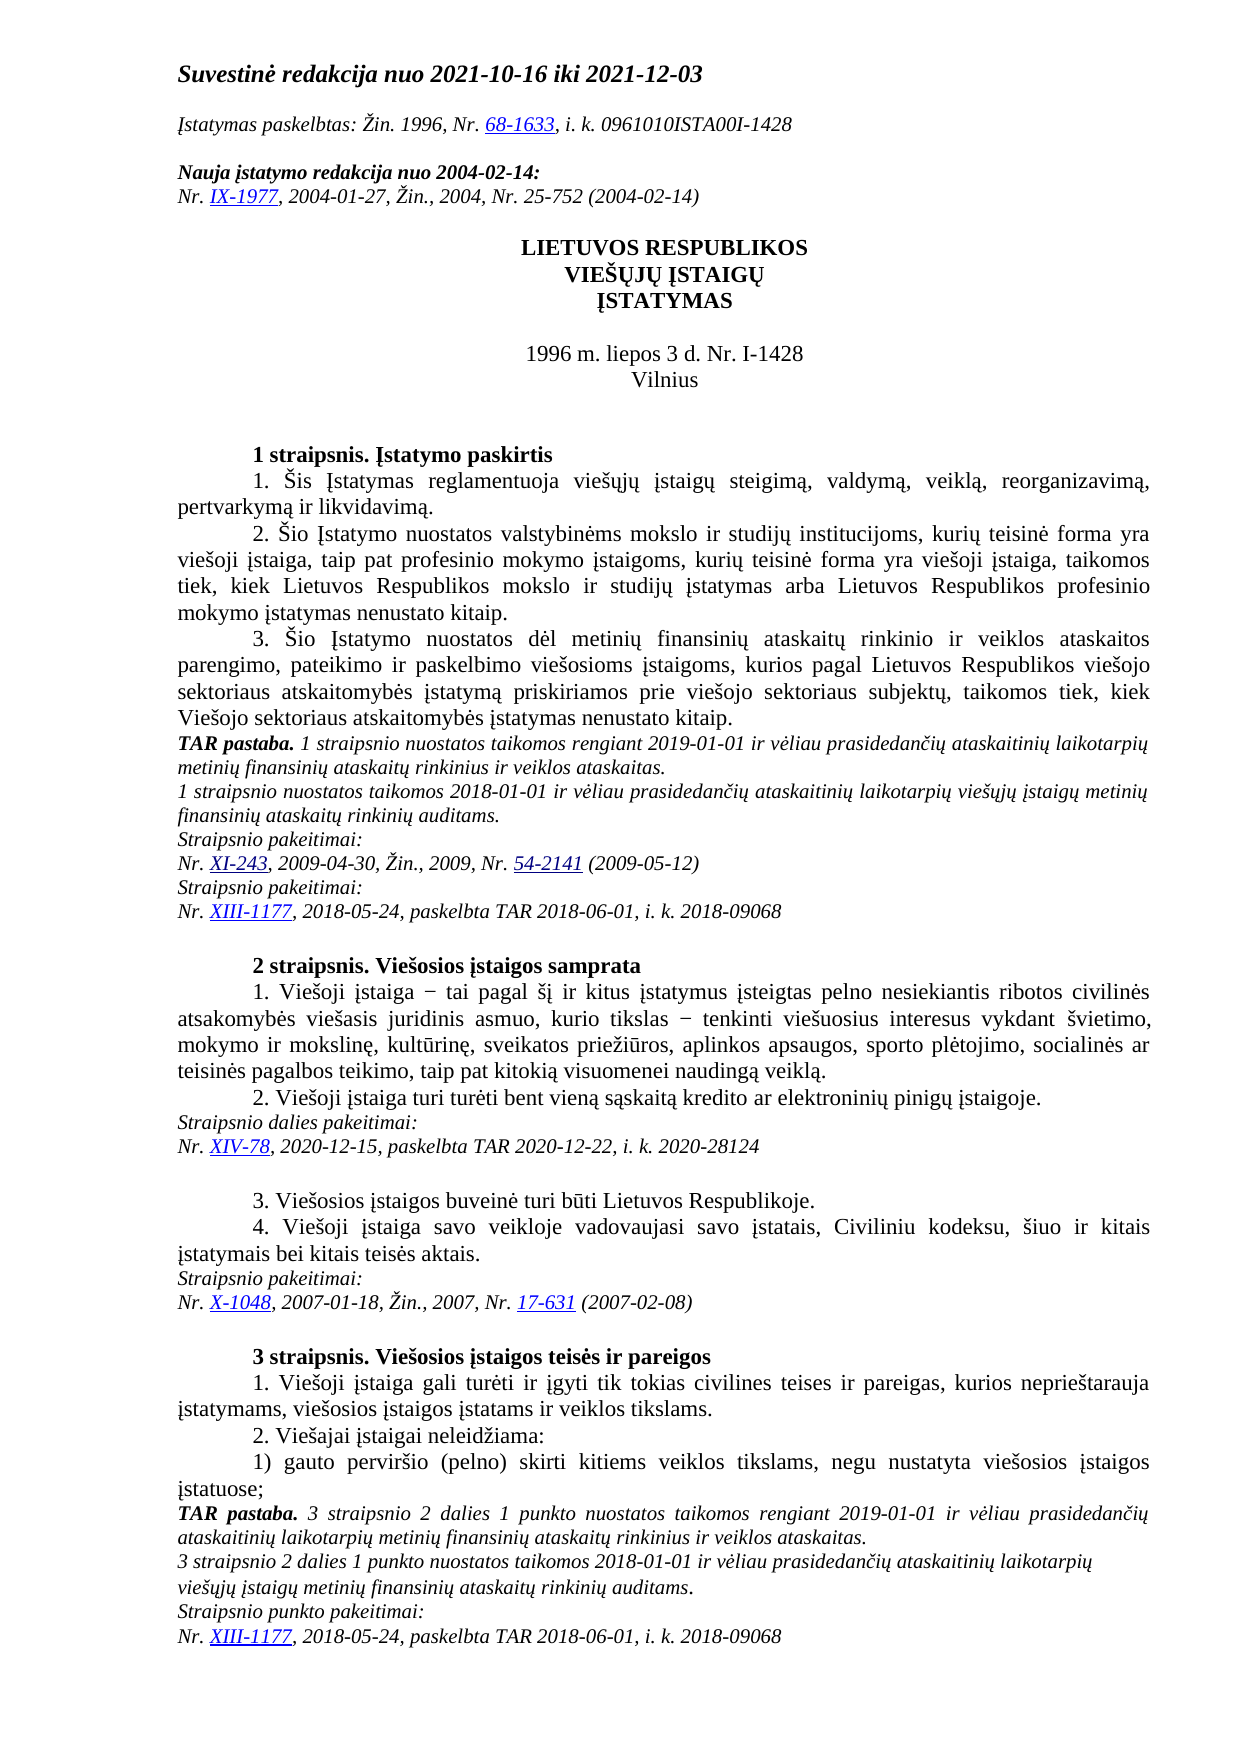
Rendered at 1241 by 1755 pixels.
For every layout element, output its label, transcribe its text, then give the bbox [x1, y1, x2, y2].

text 2. Viešajai įstaigai neleidžiama: [177, 1422, 1152, 1448]
text VIEŠŲJŲ ĮSTAIGŲ [177, 261, 1152, 287]
text Nr. IX-1977, 2004-01-27, Žin., 2004, Nr. 25-752 (2004-02-14) [177, 184, 1152, 208]
text 2 straipsnis. Viešosios įstaigos samprata [177, 952, 1152, 978]
text Nr. XIV-78, 2020-12-15, paskelbta TAR 2020-12-22, i. k. 2020-28124 [177, 1134, 1152, 1158]
text Vilnius [177, 366, 1152, 393]
text 4. Viešoji įstaiga savo veikloje vadovaujasi savo įstatais, Civiliniu kodeksu, šiuo ir kitais įstatymais bei kitais teisės aktais. [177, 1213, 1152, 1266]
text Straipsnio pakeitimai: [177, 875, 1152, 899]
text Straipsnio punkto pakeitimai: [177, 1599, 1152, 1623]
text 1) gauto perviršio (pelno) skirti kitiems veiklos tikslams, negu nustatyta viešosios įstaigos įstatuose; [177, 1448, 1152, 1501]
text LIETUVOS RESPUBLIKOS [177, 234, 1152, 261]
text Straipsnio pakeitimai: [177, 827, 1152, 851]
text 1. Viešoji įstaiga gali turėti ir įgyti tik tokias civilines teises ir pareigas, kurios neprieštarauja įstatymams, viešosios įstaigos įstatams ir veiklos tikslams. [177, 1369, 1152, 1422]
text Nr. X-1048, 2007-01-18, Žin., 2007, Nr. 17-631 (2007-02-08) [177, 1290, 1152, 1314]
text 3 straipsnio 2 dalies 1 punkto nuostatos taikomos 2018-01-01 ir vėliau prasidedančių ataskaitinių laikotarpių viešųjų įstaigų metinių finansinių ataskaitų rinkinių auditams. [177, 1549, 1152, 1599]
text Nr. XIII-1177, 2018-05-24, paskelbta TAR 2018-06-01, i. k. 2018-09068 [177, 899, 1152, 923]
text Įstatymas paskelbtas: Žin. 1996, Nr. 68-1633, i. k. 0961010ISTA00I-1428 [177, 112, 1152, 136]
text Straipsnio dalies pakeitimai: [177, 1110, 1152, 1134]
text 3 straipsnis. Viešosios įstaigos teisės ir pareigos [177, 1343, 1152, 1369]
text TAR pastaba. 1 straipsnio nuostatos taikomos rengiant 2019-01-01 ir vėliau prasidedančių ataskaitinių laikotarpių metinių finansinių ataskaitų rinkinius ir veiklos ataskaitas. [177, 731, 1152, 779]
text ĮSTATYMAS [177, 287, 1152, 313]
text Nauja įstatymo redakcija nuo 2004-02-14: [177, 160, 1152, 184]
text Suvestinė redakcija nuo 2021-10-16 iki 2021-12-03 [177, 59, 1152, 88]
text Nr. XIII-1177, 2018-05-24, paskelbta TAR 2018-06-01, i. k. 2018-09068 [177, 1623, 1152, 1648]
text 2. Šio Įstatymo nuostatos valstybinėms mokslo ir studijų institucijoms, kurių teisinė forma yra viešoji įstaiga, taip pat profesinio mokymo įstaigoms, kurių teisinė forma yra viešoji įstaiga, taikomos tiek, kiek Lietuvos Respublikos mokslo ir studijų įstatymas arba Lietuvos Respublikos profesinio mokymo įstatymas nenustato kitaip. [177, 520, 1152, 625]
text Nr. XI-243, 2009-04-30, Žin., 2009, Nr. 54-2141 (2009-05-12) [177, 851, 1152, 875]
text Straipsnio pakeitimai: [177, 1266, 1152, 1290]
text 3. Šio Įstatymo nuostatos dėl metinių finansinių ataskaitų rinkinio ir veiklos ataskaitos parengimo, pateikimo ir paskelbimo viešosioms įstaigoms, kurios pagal Lietuvos Respublikos viešojo sektoriaus atskaitomybės įstatymą priskiriamos prie viešojo sektoriaus subjektų, taikomos tiek, kiek Viešojo sektoriaus atskaitomybės įstatymas nenustato kitaip. [177, 625, 1152, 731]
text 3. Viešosios įstaigos buveinė turi būti Lietuvos Respublikoje. [177, 1187, 1152, 1213]
text 1 straipsnis. Įstatymo paskirtis [177, 441, 1152, 467]
text 1. Viešoji įstaiga − tai pagal šį ir kitus įstatymus įsteigtas pelno nesiekiantis ribotos civilinės atsakomybės viešasis juridinis asmuo, kurio tikslas − tenkinti viešuosius interesus vykdant švietimo, mokymo ir mokslinę, kultūrinę, sveikatos priežiūros, aplinkos apsaugos, sporto plėtojimo, socialinės ar teisinės pagalbos teikimo, taip pat kitokią visuomenei naudingą veiklą. [177, 978, 1152, 1084]
text 1. Šis Įstatymas reglamentuoja viešųjų įstaigų steigimą, valdymą, veiklą, reorganizavimą, pertvarkymą ir likvidavimą. [177, 467, 1152, 520]
text TAR pastaba. 3 straipsnio 2 dalies 1 punkto nuostatos taikomos rengiant 2019-01-01 ir vėliau prasidedančių ataskaitinių laikotarpių metinių finansinių ataskaitų rinkinius ir veiklos ataskaitas. [177, 1501, 1152, 1549]
text 1996 m. liepos 3 d. Nr. I-1428 [177, 340, 1152, 366]
text 1 straipsnio nuostatos taikomos 2018-01-01 ir vėliau prasidedančių ataskaitinių laikotarpių viešųjų įstaigų metinių finansinių ataskaitų rinkinių auditams. [177, 779, 1152, 827]
text 2. Viešoji įstaiga turi turėti bent vieną sąskaitą kredito ar elektroninių pinigų įstaigoje. [177, 1084, 1152, 1110]
